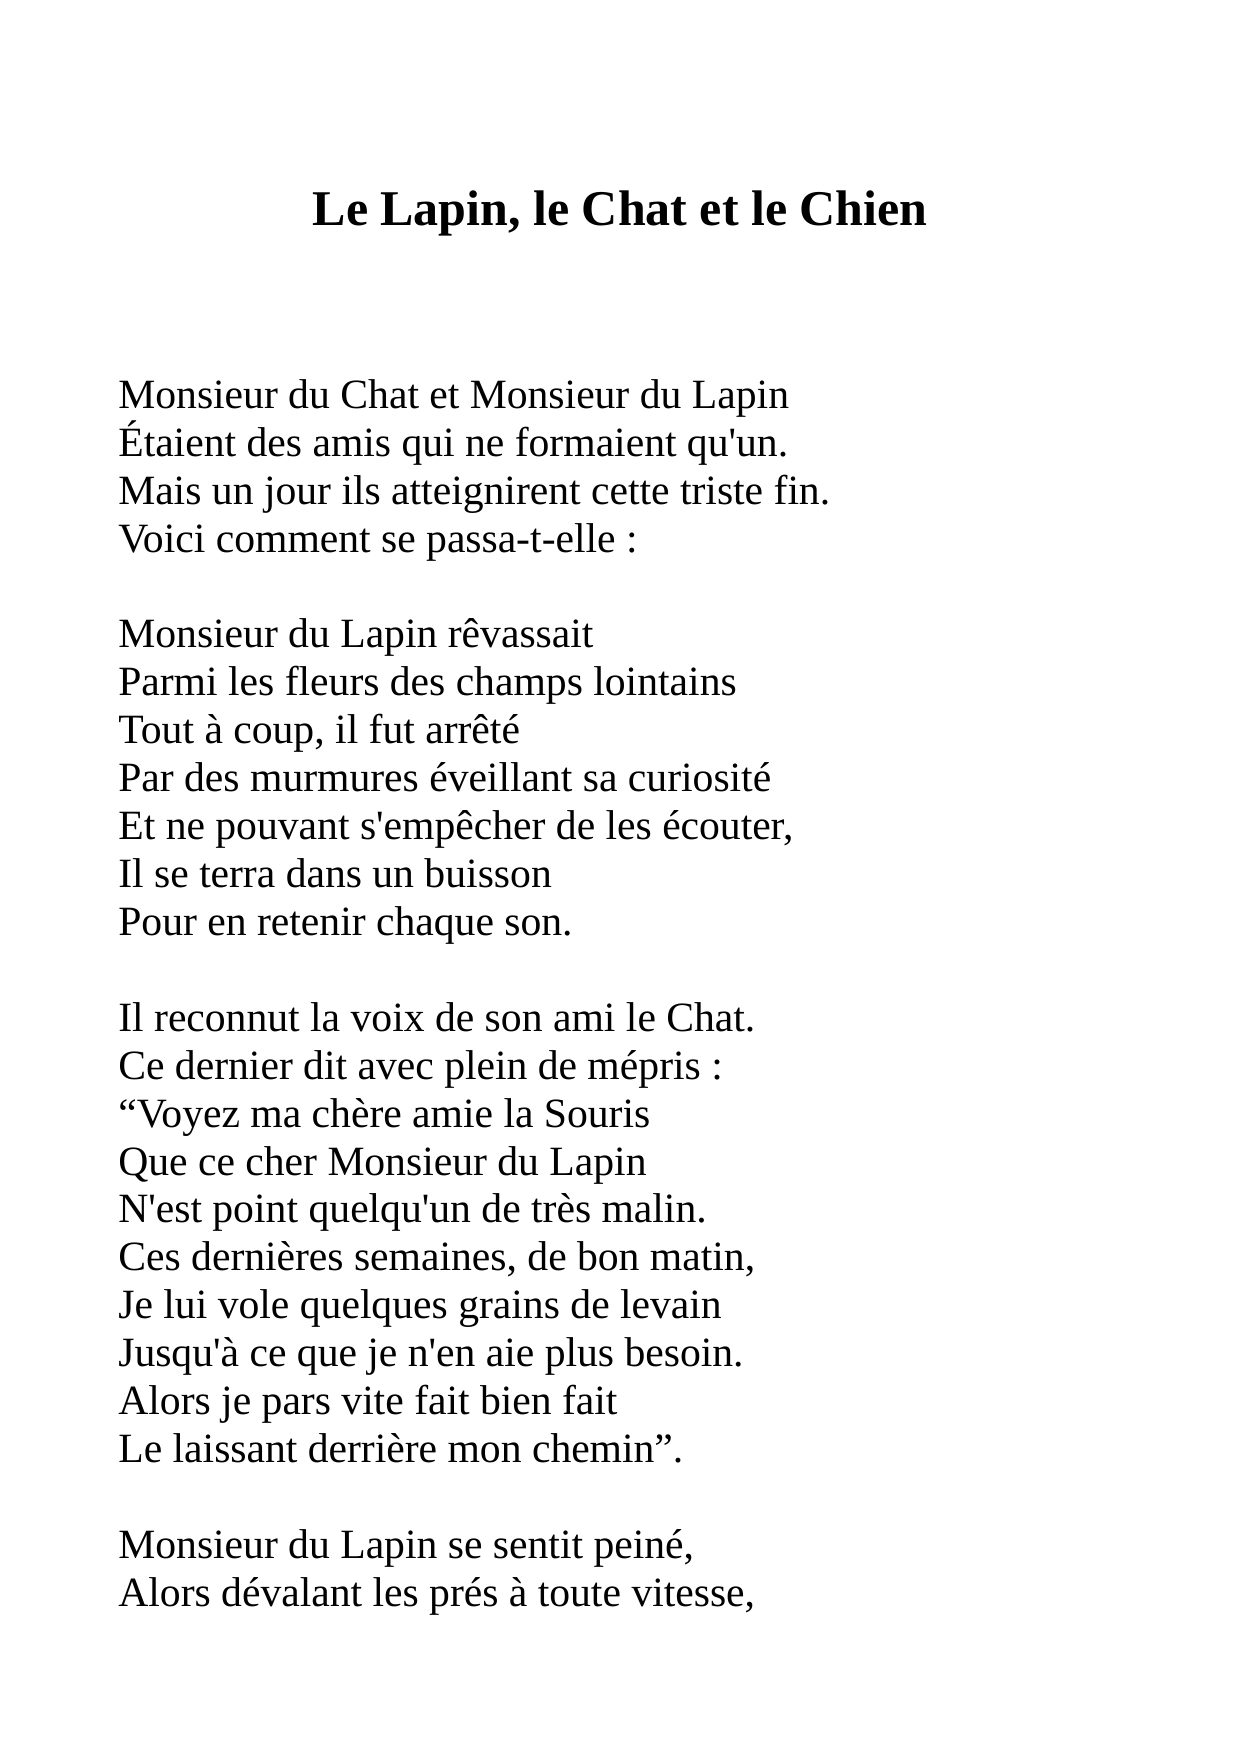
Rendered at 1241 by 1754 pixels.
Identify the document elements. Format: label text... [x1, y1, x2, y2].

text Le Lapin, le Chat et le Chien [118, 178, 1122, 236]
text Monsieur du Chat et Monsieur du Lapin Étaient des amis qui ne formaient qu'un. Mais un jour ils atteignirent cette triste fin. Voici comment se passa-t-elle : Monsieur du Lapin rêvassait Parmi les fleurs des champs lointains Tout à coup, il fut arrêté Par des murmures éveillant sa curiosité Et ne pouvant s'empêcher de les écouter, Il se terra dans un buisson Pour en retenir chaque son. Il reconnut la voix de son ami le Chat. Ce dernier dit avec plein de mépris : “Voyez ma chère amie la Souris Que ce cher Monsieur du Lapin N'est point quelqu'un de très malin. Ces dernières semaines, de bon matin, Je lui vole quelques grains de levain Jusqu'à ce que je n'en aie plus besoin. Alors je pars vite fait bien fait Le laissant derrière mon chemin”. Monsieur du Lapin se sentit peiné, Alors dévalant les prés à toute vitesse, [118, 369, 1122, 1615]
